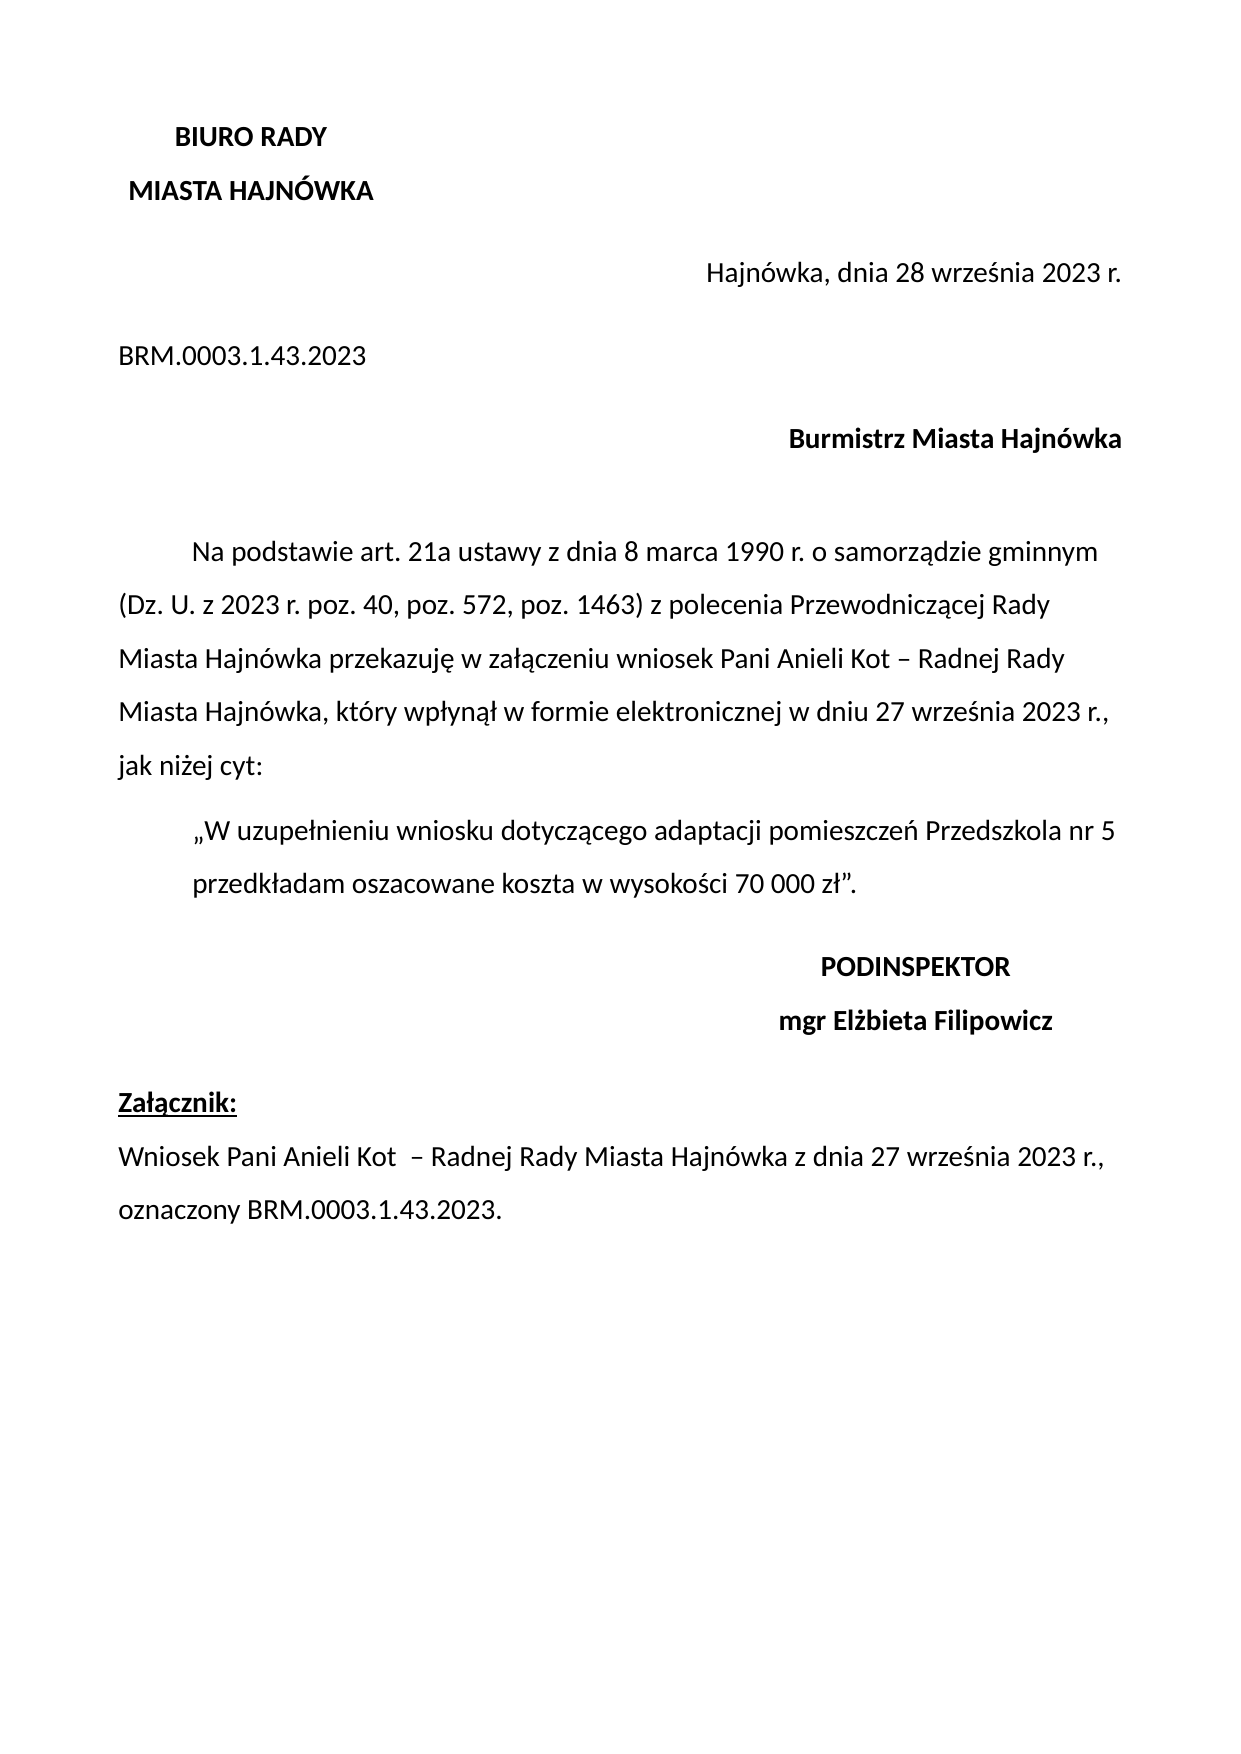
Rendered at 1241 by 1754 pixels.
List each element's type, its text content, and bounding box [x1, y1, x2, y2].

text BIURO RADY MIASTA HAJNÓWKA [0, 118, 1122, 207]
text BRM.0003.1.43.2023 [118, 337, 1122, 373]
text Hajnówka, dnia 28 września 2023 r. [118, 254, 1122, 290]
text mgr Elżbieta Filipowicz [709, 1002, 1122, 1037]
text Załącznik: [118, 1084, 1122, 1120]
text Na podstawie art. 21a ustawy z dnia 8 marca 1990 r. o samorządzie gminnym (Dz. U. z 2023 r. poz. 40, poz. 572, poz. 1463) z polecenia Przewodniczącej Rady Miasta Hajnówka przekazuję w załączeniu wniosek Pani Anieli Kot – Radnej Rady Miasta Hajnówka, który wpłynął w formie elektronicznej w dniu 27 września 2023 r., jak niżej cyt: [118, 533, 1122, 782]
text Wniosek Pani Anieli Kot – Radnej Rady Miasta Hajnówka z dnia 27 września 2023 r., oznaczony BRM.0003.1.43.2023. [118, 1138, 1122, 1227]
text PODINSPEKTOR [709, 948, 1122, 984]
text Burmistrz Miasta Hajnówka [118, 420, 1122, 456]
text „W uzupełnieniu wniosku dotyczącego adaptacji pomieszczeń Przedszkola nr 5 przedkładam oszacowane koszta w wysokości 70 000 zł”. [192, 812, 1122, 901]
